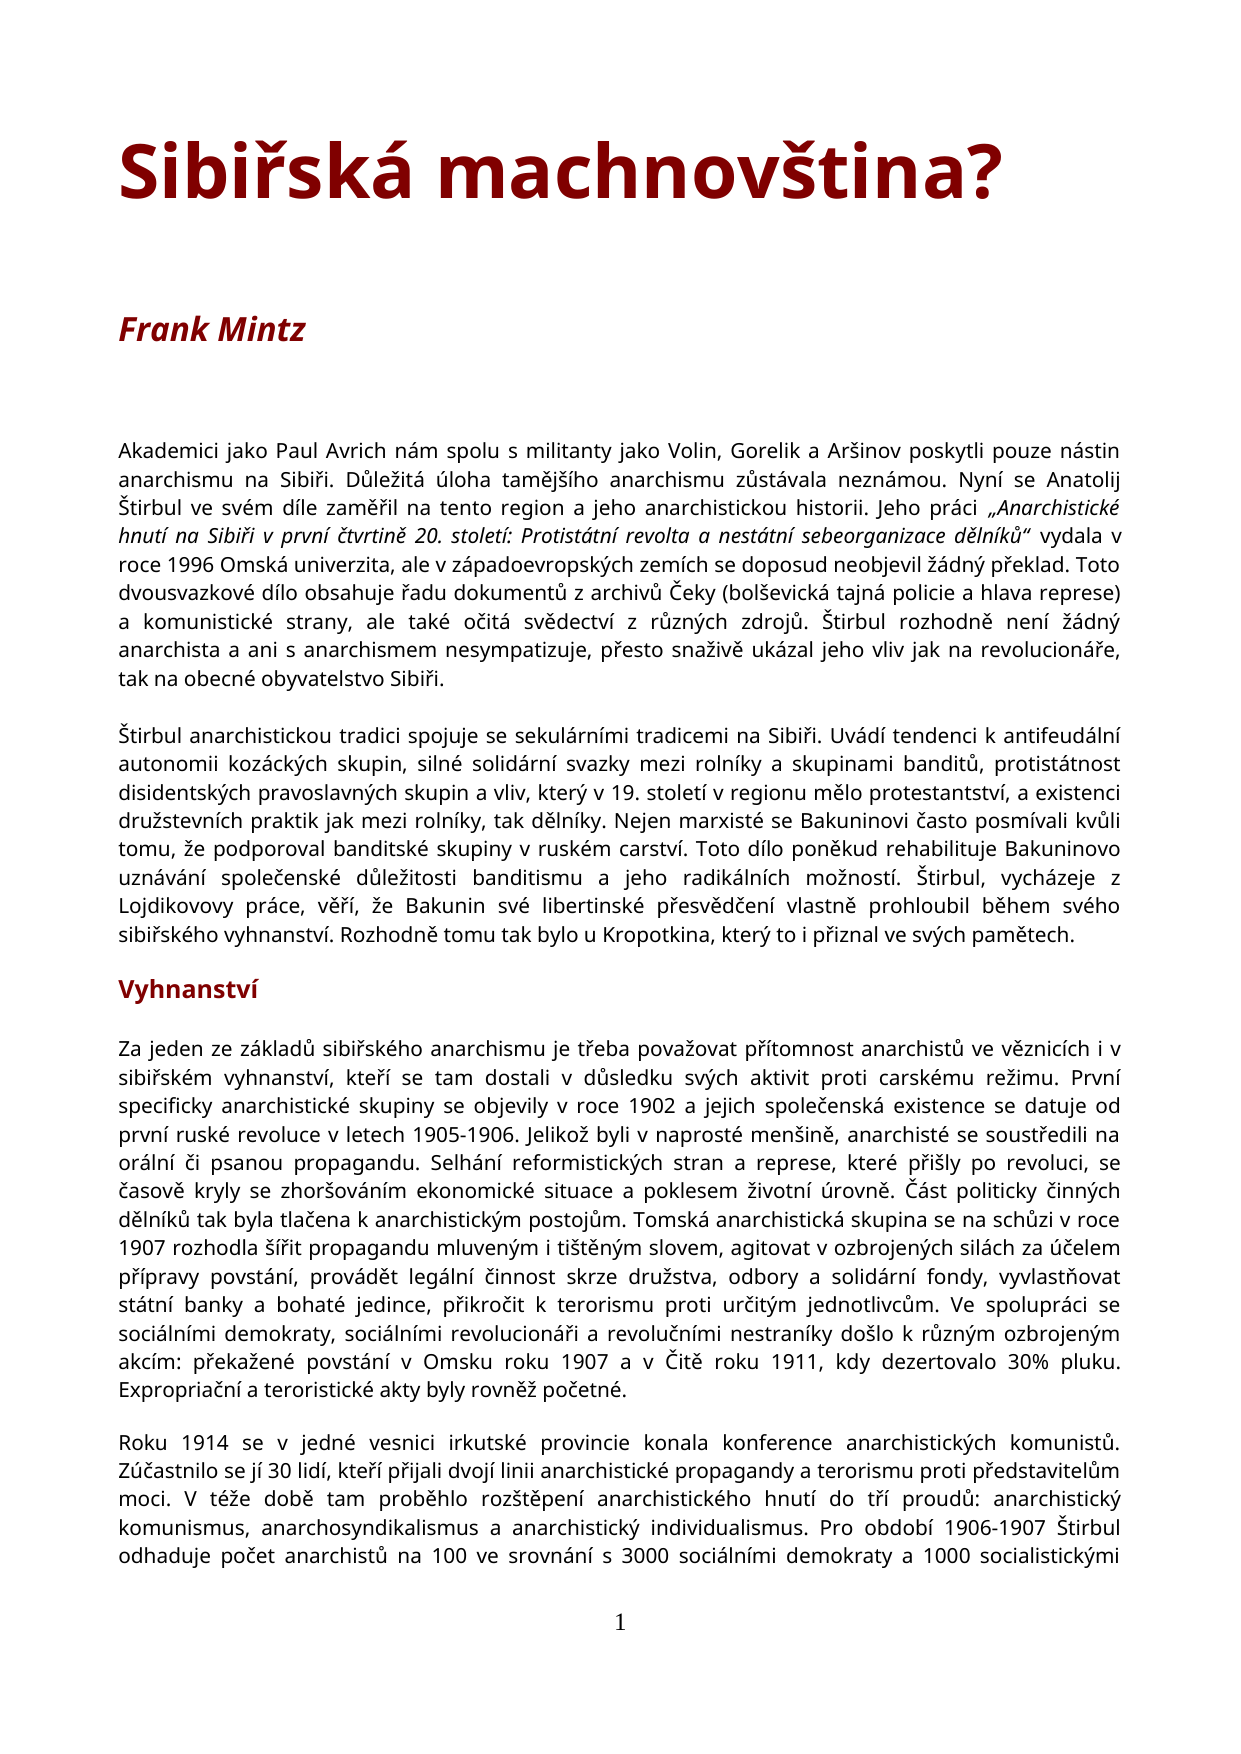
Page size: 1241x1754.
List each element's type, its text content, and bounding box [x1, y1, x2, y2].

text Štirbul anarchistickou tradici spojuje se sekulárními tradicemi na Sibiři. Uvádí tendenci k antifeudální autonomii kozáckých skupin, silné solidární svazky mezi rolníky a skupinami banditů, protistátnost disidentských pravoslavných skupin a vliv, který v 19. století v regionu mělo protestantství, a existenci družstevních praktik jak mezi rolníky, tak dělníky. Nejen marxisté se Bakuninovi často posmívali kvůli tomu, že podporoval banditské skupiny v ruském carství. Toto dílo poněkud rehabilituje Bakuninovo uznávání společenské důležitosti banditismu a jeho radikálních možností. Štirbul, vycházeje z Lojdikovovy práce, věří, že Bakunin své libertinské přesvědčení vlastně prohloubil během svého sibiřského vyhnanství. Rozhodně tomu tak bylo u Kropotkina, který to i přiznal ve svých pamětech. [118, 721, 1122, 948]
text Vyhnanství [118, 972, 1122, 1006]
text Za jeden ze základů sibiřského anarchismu je třeba považovat přítomnost anarchistů ve věznicích i v sibiřském vyhnanství, kteří se tam dostali v důsledku svých aktivit proti carskému režimu. První specificky anarchistické skupiny se objevily v roce 1902 a jejich společenská existence se datuje od první ruské revoluce v letech 1905-1906. Jelikož byli v naprosté menšině, anarchisté se soustředili na orální či psanou propagandu. Selhání reformistických stran a represe, které přišly po revoluci, se časově kryly se zhoršováním ekonomické situace a poklesem životní úrovně. Část politicky činných dělníků tak byla tlačena k anarchistickým postojům. Tomská anarchistická skupina se na schůzi v roce 1907 rozhodla šířit propagandu mluveným i tištěným slovem, agitovat v ozbrojených silách za účelem přípravy povstání, provádět legální činnost skrze družstva, odbory a solidární fondy, vyvlastňovat státní banky a bohaté jedince, přikročit k terorismu proti určitým jednotlivcům. Ve spolupráci se sociálními demokraty, sociálními revolucionáři a revolučními nestraníky došlo k různým ozbrojeným akcím: překažené povstání v Omsku roku 1907 a v Čitě roku 1911, kdy dezertovalo 30% pluku. Expropriační a teroristické akty byly rovněž početné. [118, 1034, 1122, 1404]
text Frank Mintz [118, 306, 1122, 351]
text Roku 1914 se v jedné vesnici irkutské provincie konala konference anarchistických komunistů. Zúčastnilo se jí 30 lidí, kteří přijali dvojí linii anarchistické propagandy a terorismu proti představitelům moci. V téže době tam proběhlo rozštěpení anarchistického hnutí do tří proudů: anarchistický komunismus, anarchosyndikalismus a anarchistický individualismus. Pro období 1906-1907 Štirbul odhaduje počet anarchistů na 100 ve srovnání s 3000 sociálními demokraty a 1000 socialistickými [118, 1428, 1122, 1570]
text Akademici jako Paul Avrich nám spolu s militanty jako Volin, Gorelik a Aršinov poskytli pouze nástin anarchismu na Sibiři. Důležitá úloha tamějšího anarchismu zůstávala neznámou. Nyní se Anatolij Štirbul ve svém díle zaměřil na tento region a jeho anarchistickou historii. Jeho práci „Anarchistické hnutí na Sibiři v první čtvrtině 20. století: Protistátní revolta a nestátní sebeorganizace dělníků“ vydala v roce 1996 Omská univerzita, ale v západoevropských zemích se doposud neobjevil žádný překlad. Toto dvousvazkové dílo obsahuje řadu dokumentů z archivů Čeky (bolševická tajná policie a hlava represe) a komunistické strany, ale také očitá svědectví z různých zdrojů. Štirbul rozhodně není žádný anarchista a ani s anarchismem nesympatizuje, přesto snaživě ukázal jeho vliv jak na revolucionáře, tak na obecné obyvatelstvo Sibiři. [118, 436, 1122, 692]
text Sibiřská machnovština? [118, 118, 1122, 220]
